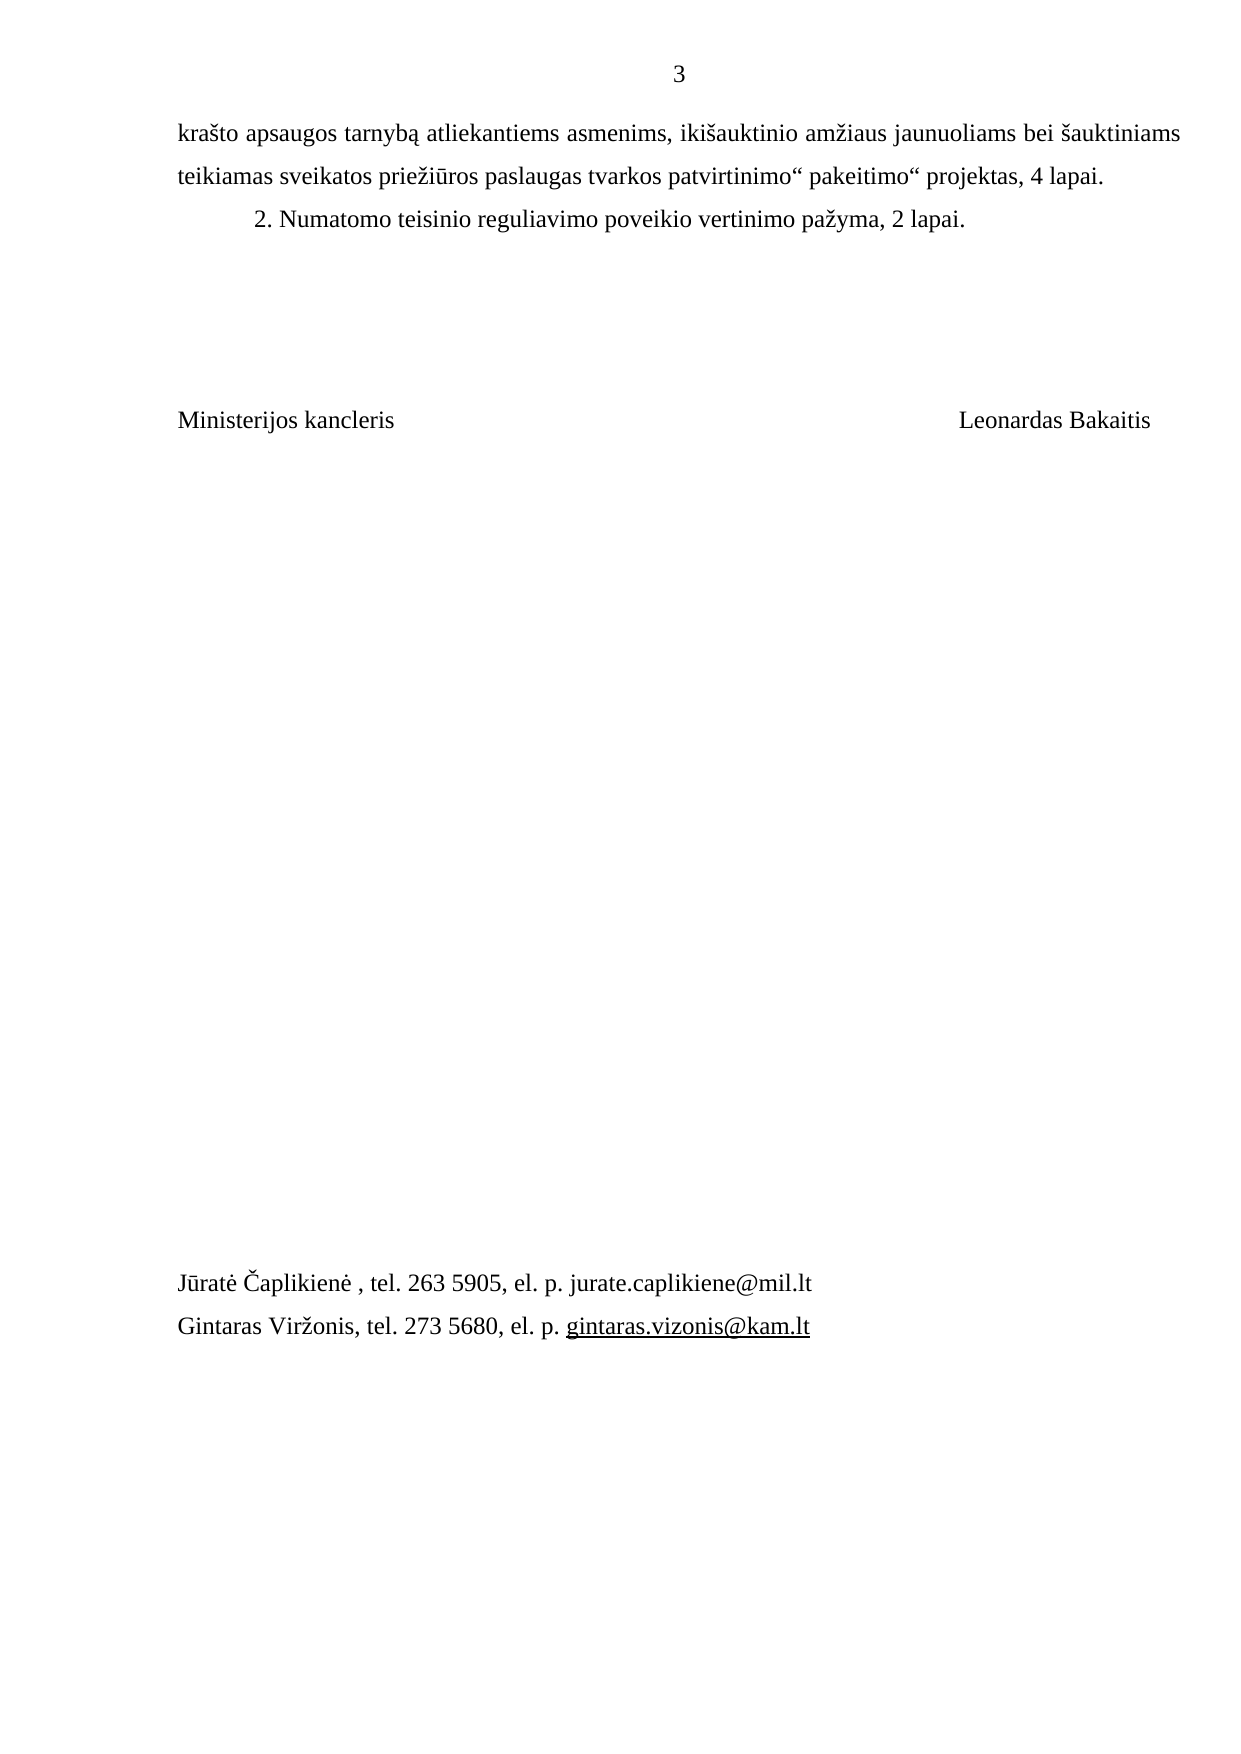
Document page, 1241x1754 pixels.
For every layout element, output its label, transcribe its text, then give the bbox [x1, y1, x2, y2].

text Ministerijos kancleris Leonardas Bakaitis [177, 406, 1190, 434]
text Jūratė Čaplikienė , tel. 263 5905, el. p. jurate.caplikiene@mil.lt [177, 1268, 1181, 1297]
text Gintaras Viržonis, tel. 273 5680, el. p. gintaras.vizonis@kam.lt [177, 1311, 1181, 1340]
text krašto apsaugos tarnybą atliekantiems asmenims, ikišauktinio amžiaus jaunuoliams bei šauktiniams teikiamas sveikatos priežiūros paslaugas tvarkos patvirtinimo“ pakeitimo“ projektas, 4 lapai. [177, 118, 1181, 190]
text 2. Numatomo teisinio reguliavimo poveikio vertinimo pažyma, 2 lapai. [177, 204, 1181, 233]
